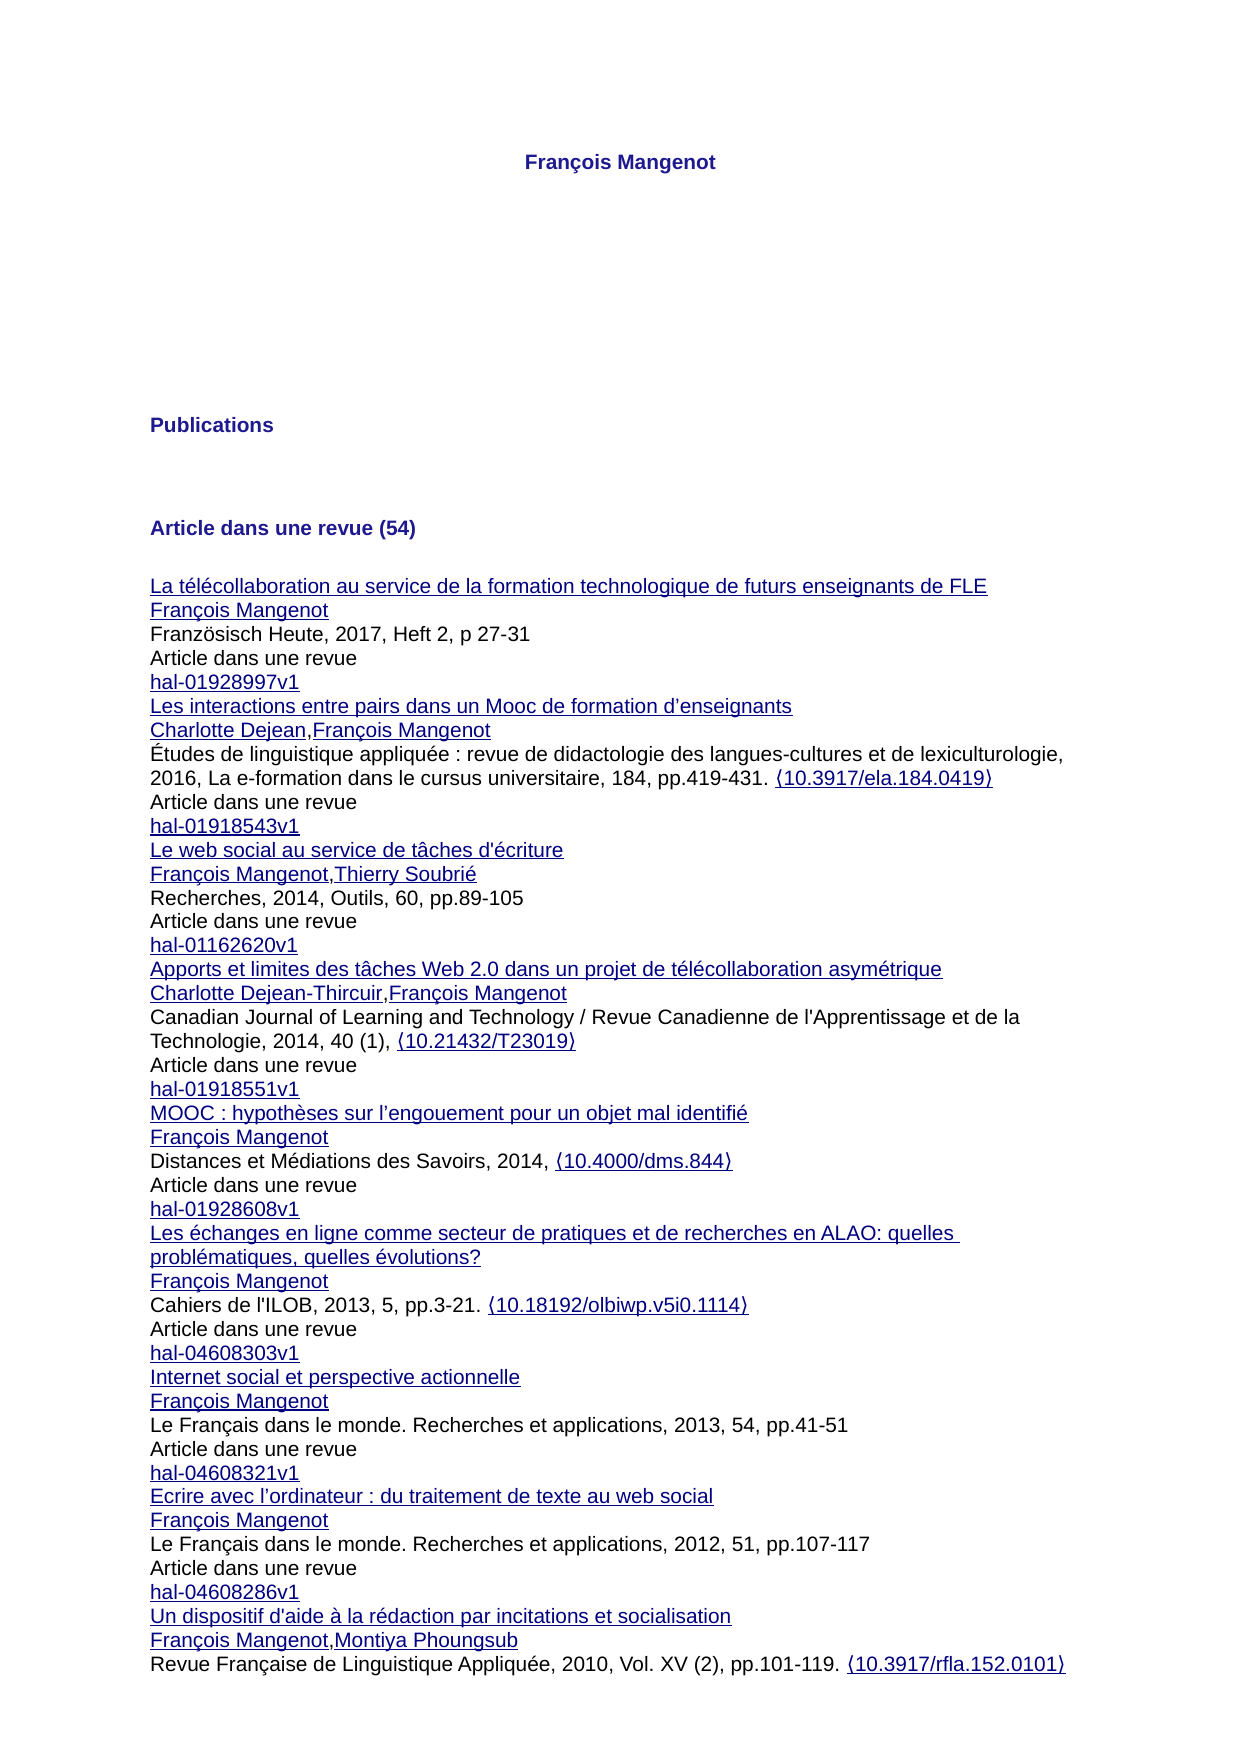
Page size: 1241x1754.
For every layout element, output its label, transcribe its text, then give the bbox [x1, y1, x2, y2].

subtitle Publications [150, 412, 1090, 436]
table_header La télécollaboration au service de la formation technologique de futurs enseignants de FLE François Mangenot Französisch Heute, 2017, Heft 2, p 27-31 Article dans une revue hal-01928997v1 [150, 574, 1090, 694]
table_cell Un dispositif d'aide à la rédaction par incitations et socialisation François Mangenot,Montiya Phoungsub Revue Française de Linguistique Appliquée, 2010, Vol. XV (2), pp.101-119. ⟨10.3917/rfla.152.0101⟩ [150, 1604, 1090, 1676]
table_cell Les échanges en ligne comme secteur de pratiques et de recherches en ALAO: quelles problématiques, quelles évolutions? François Mangenot Cahiers de l'ILOB, 2013, 5, pp.3-21. ⟨10.18192/olbiwp.v5i0.1114⟩ Article dans une revue hal-04608303v1 [150, 1221, 1090, 1364]
table_cell Le web social au service de tâches d'écriture François Mangenot,Thierry Soubrié Recherches, 2014, Outils, 60, pp.89-105 Article dans une revue hal-01162620v1 [150, 838, 1090, 957]
table_cell Ecrire avec l’ordinateur : du traitement de texte au web social François Mangenot Le Français dans le monde. Recherches et applications, 2012, 51, pp.107-117 Article dans une revue hal-04608286v1 [150, 1484, 1090, 1604]
table_cell Internet social et perspective actionnelle François Mangenot Le Français dans le monde. Recherches et applications, 2013, 54, pp.41-51 Article dans une revue hal-04608321v1 [150, 1365, 1090, 1484]
table_cell Les interactions entre pairs dans un Mooc de formation d’enseignants Charlotte Dejean,François Mangenot Études de linguistique appliquée : revue de didactologie des langues-cultures et de lexiculturologie, 2016, La e-formation dans le cursus universitaire, 184, pp.419-431. ⟨10.3917/ela.184.0419⟩ Article dans une revue hal-01918543v1 [150, 694, 1090, 837]
subtitle François Mangenot [150, 150, 1090, 174]
table_cell MOOC : hypothèses sur l’engouement pour un objet mal identifié François Mangenot Distances et Médiations des Savoirs, 2014, ⟨10.4000/dms.844⟩ Article dans une revue hal-01928608v1 [150, 1101, 1090, 1221]
subtitle Article dans une revue (54) [150, 516, 1090, 539]
table_cell Apports et limites des tâches Web 2.0 dans un projet de télécollaboration asymétrique Charlotte Dejean-Thircuir,François Mangenot Canadian Journal of Learning and Technology / Revue Canadienne de l'Apprentissage et de la Technologie, 2014, 40 (1), ⟨10.21432/T23019⟩ Article dans une revue hal-01918551v1 [150, 957, 1090, 1101]
